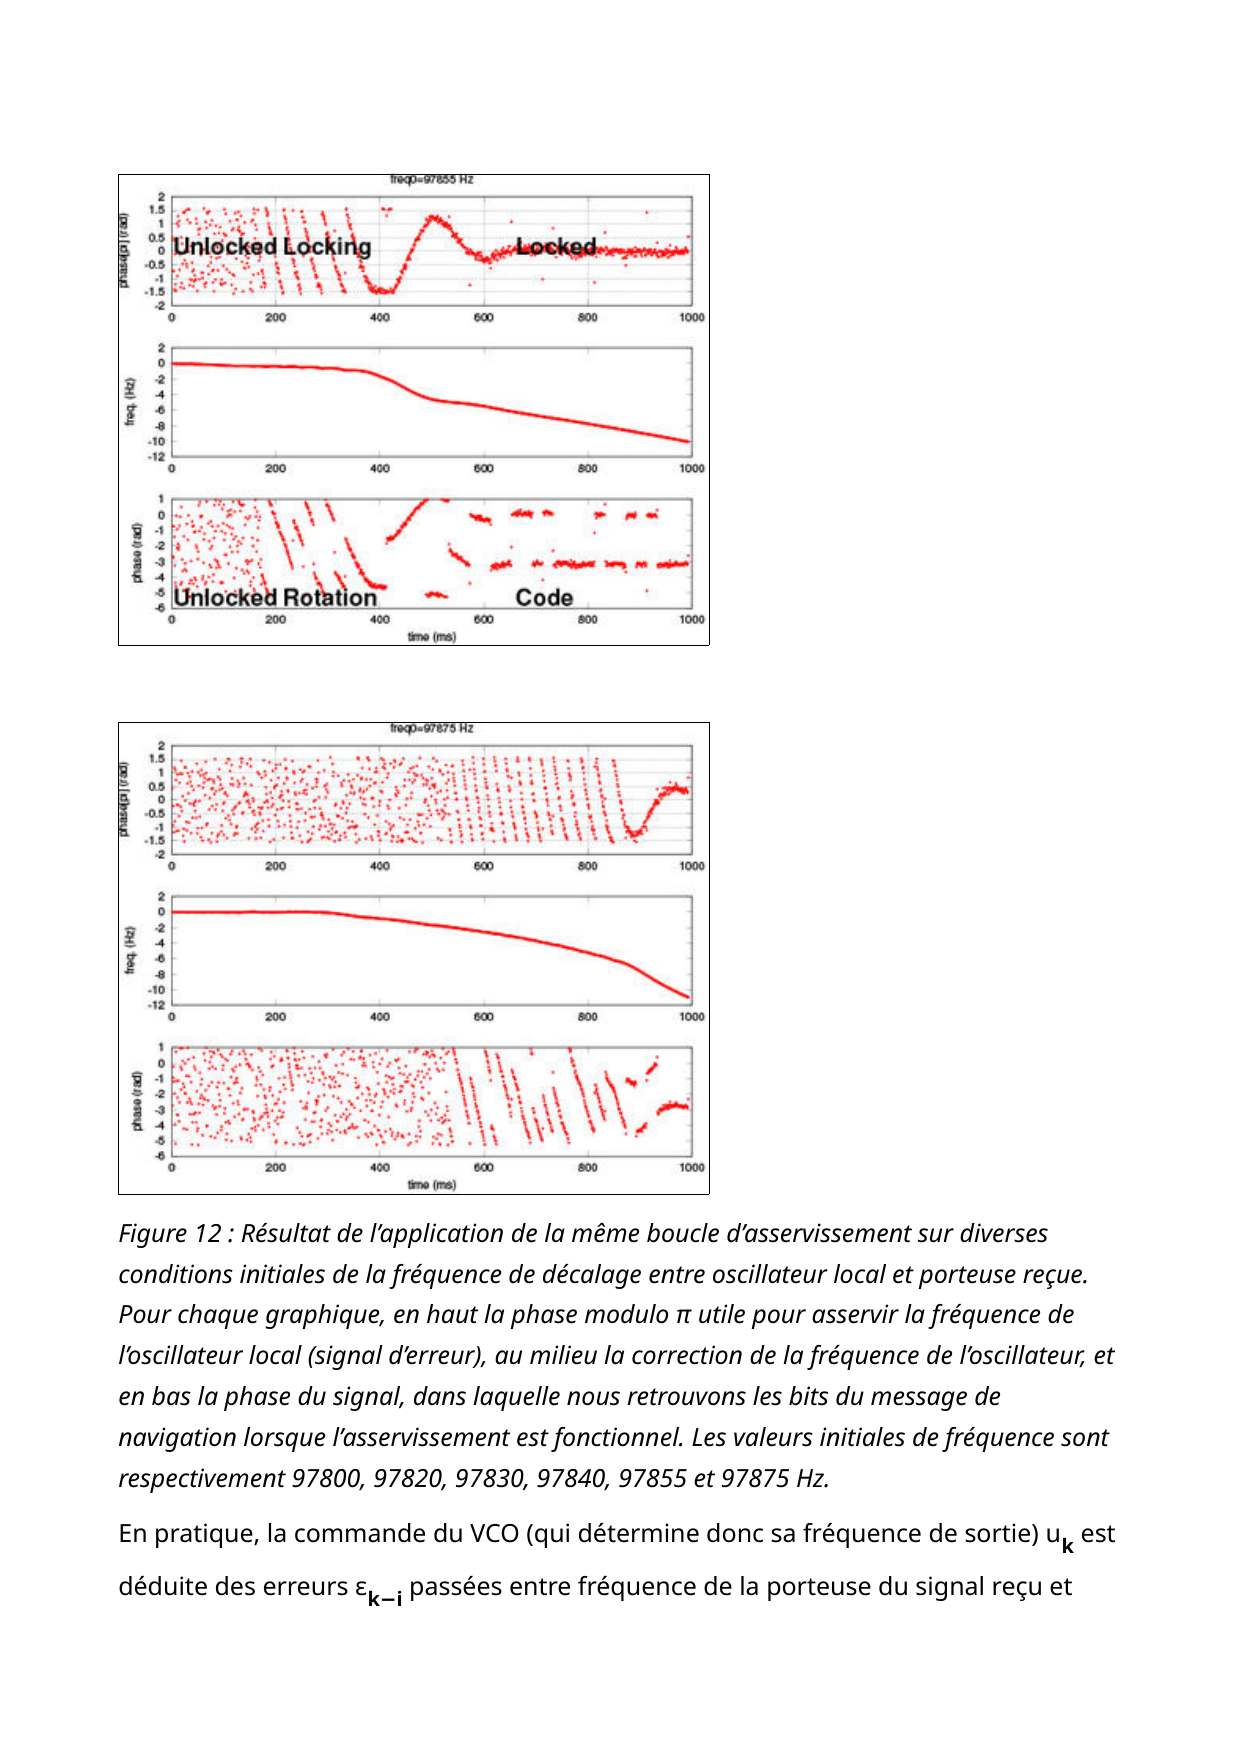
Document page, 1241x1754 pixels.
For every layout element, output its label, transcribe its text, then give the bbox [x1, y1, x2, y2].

text En pratique, la commande du VCO (qui détermine donc sa fréquence de sortie) uk est déduite des erreurs εk−i passées entre fréquence de la porteuse du signal reçu et [118, 1516, 1122, 1612]
text Figure 12 : Résultat de l’application de la même boucle d’asservissement sur diverses conditions initiales de la fréquence de décalage entre oscillateur local et porteuse reçue. Pour chaque graphique, en haut la phase modulo π utile pour asservir la fréquence de l’oscillateur local (signal d’erreur), au milieu la correction de la fréquence de l’oscillateur, et en bas la phase du signal, dans laquelle nous retrouvons les bits du message de navigation lorsque l’asservissement est fonctionnel. Les valeurs initiales de fréquence sont respectivement 97800, 97820, 97830, 97840, 97855 et 97875 Hz. [118, 1215, 1122, 1494]
picture [119, 723, 709, 1194]
picture [119, 175, 709, 645]
